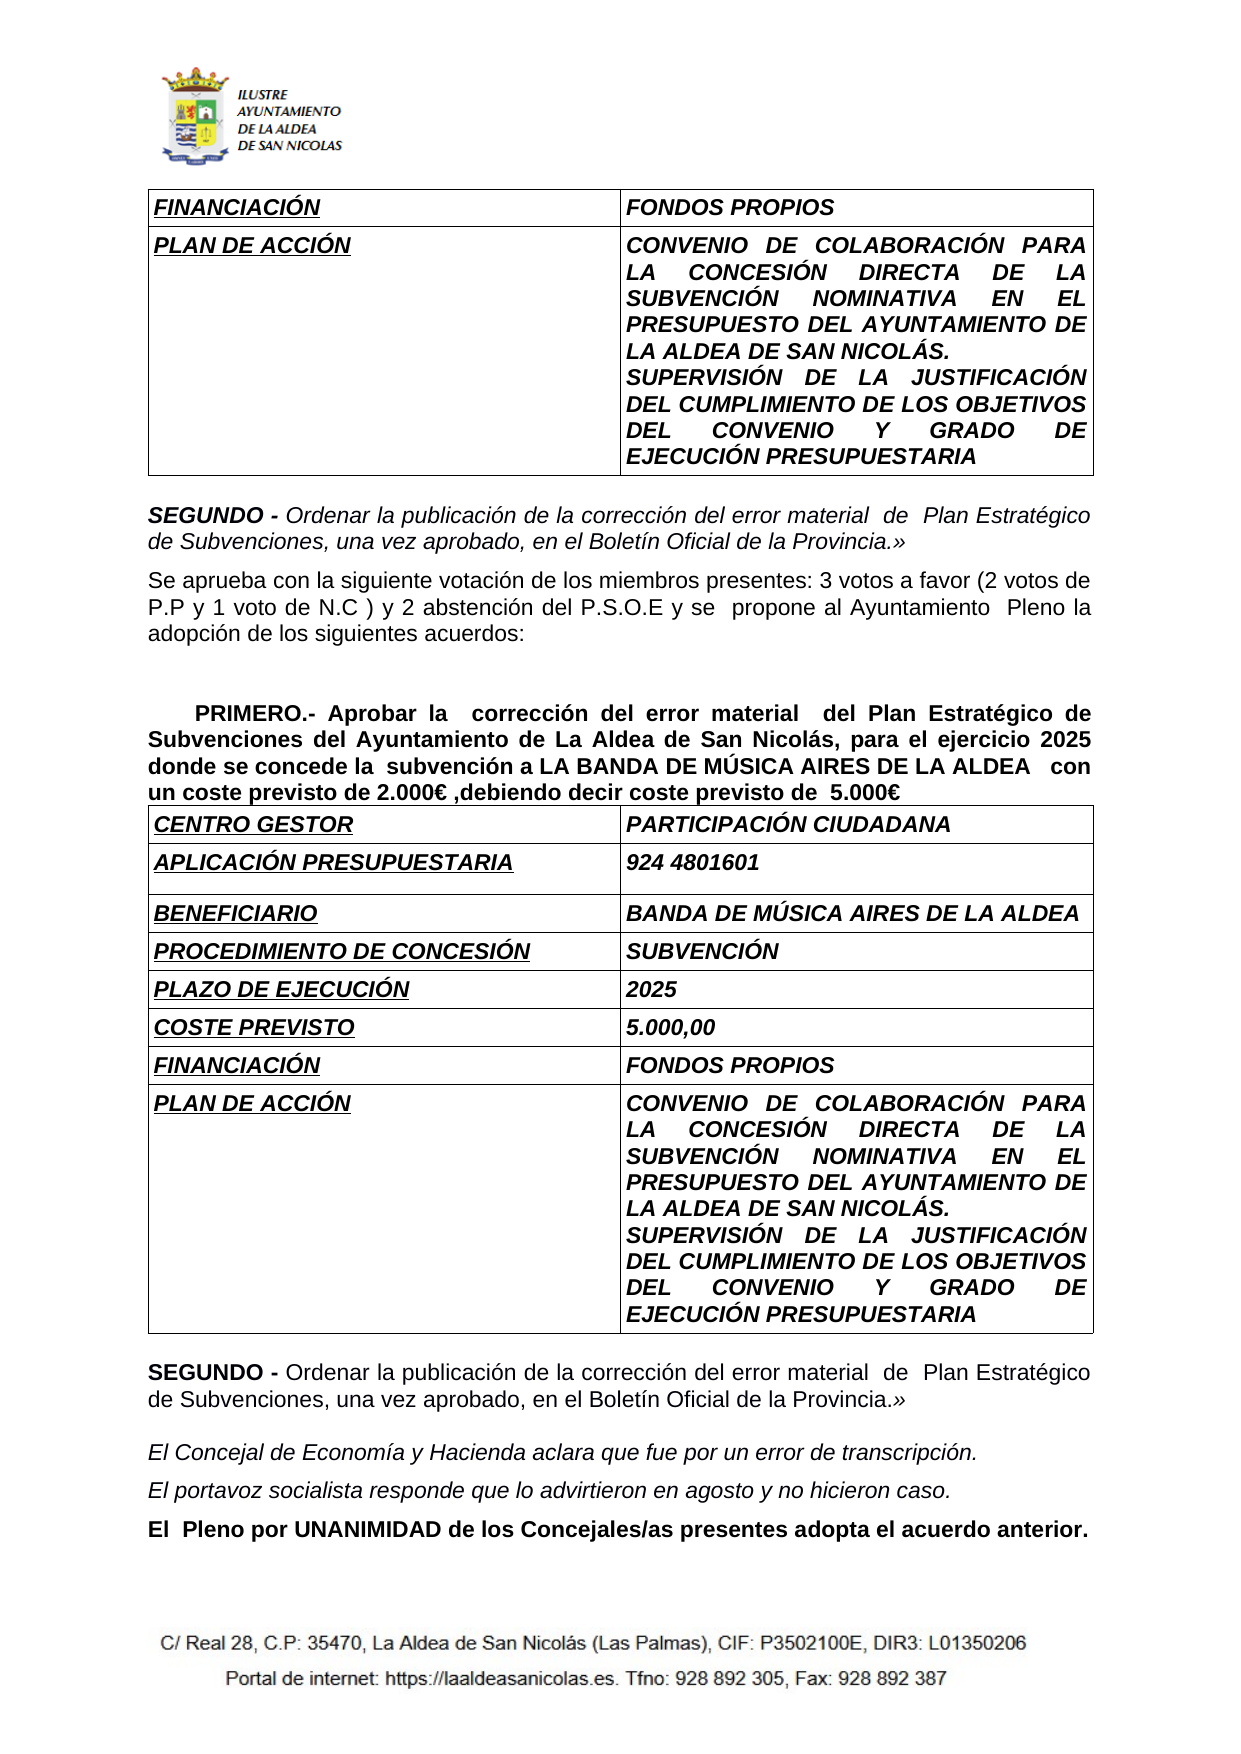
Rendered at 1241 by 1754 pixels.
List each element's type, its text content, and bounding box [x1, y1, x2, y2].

table_cell PLAN DE ACCIÓN [149, 227, 620, 475]
text El Pleno por UNANIMIDAD de los Concejales/as presentes adopta el acuerdo anterior. [148, 1516, 1093, 1542]
table_cell 924 4801601 [621, 844, 1093, 894]
table_cell FINANCIACIÓN [149, 1047, 620, 1084]
table_cell FINANCIACIÓN [149, 190, 620, 226]
table_cell FONDOS PROPIOS [621, 190, 1093, 226]
table_cell FONDOS PROPIOS [621, 1047, 1093, 1084]
text Se aprueba con la siguiente votación de los miembros presentes: 3 votos a favor (2 votos de P.P y 1 voto de N.C ) y 2 abstención del P.S.O.E y se propone al Ayuntamiento Pleno la adopción de los siguientes acuerdos: [148, 567, 1093, 646]
table_header PARTICIPACIÓN CIUDADANA [621, 806, 1093, 843]
picture [149, 1627, 1034, 1694]
text SEGUNDO - Ordenar la publicación de la corrección del error material de Plan Estratégico de Subvenciones, una vez aprobado, en el Boletín Oficial de la Provincia.» [148, 502, 1093, 554]
table_cell COSTE PREVISTO [149, 1009, 620, 1046]
table_cell BANDA DE MÚSICA AIRES DE LA ALDEA [621, 895, 1093, 932]
table_cell CONVENIO DE COLABORACIÓN PARA LA CONCESIÓN DIRECTA DE LA SUBVENCIÓN NOMINATIVA EN EL PRESUPUESTO DEL AYUNTAMIENTO DE LA ALDEA DE SAN NICOLÁS. SUPERVISIÓN DE LA JUSTIFICACIÓN DEL CUMPLIMIENTO DE LOS OBJETIVOS DEL CONVENIO Y GRADO DE EJECUCIÓN PRESUPUESTARIA [621, 227, 1093, 475]
table_cell BENEFICIARIO [149, 895, 620, 932]
table_cell CONVENIO DE COLABORACIÓN PARA LA CONCESIÓN DIRECTA DE LA SUBVENCIÓN NOMINATIVA EN EL PRESUPUESTO DEL AYUNTAMIENTO DE LA ALDEA DE SAN NICOLÁS. SUPERVISIÓN DE LA JUSTIFICACIÓN DEL CUMPLIMIENTO DE LOS OBJETIVOS DEL CONVENIO Y GRADO DE EJECUCIÓN PRESUPUESTARIA [621, 1085, 1093, 1333]
text SEGUNDO - Ordenar la publicación de la corrección del error material de Plan Estratégico de Subvenciones, una vez aprobado, en el Boletín Oficial de la Provincia.» [148, 1359, 1093, 1412]
table_cell PLAZO DE EJECUCIÓN [149, 971, 620, 1008]
table_cell 2025 [621, 971, 1093, 1008]
table_cell PROCEDIMIENTO DE CONCESIÓN [149, 933, 620, 970]
table_cell SUBVENCIÓN [621, 933, 1093, 970]
text El portavoz socialista responde que lo advirtieron en agosto y no hicieron caso. [148, 1477, 1093, 1504]
picture [148, 59, 358, 173]
table_header CENTRO GESTOR [149, 806, 620, 843]
table_cell APLICACIÓN PRESUPUESTARIA [149, 844, 620, 894]
text PRIMERO.- Aprobar la corrección del error material del Plan Estratégico de Subvenciones del Ayuntamiento de La Aldea de San Nicolás, para el ejercicio 2025 donde se concede la subvención a LA BANDA DE MÚSICA AIRES DE LA ALDEA con un coste previsto de 2.000€ ,debiendo decir coste previsto de 5.000€ [148, 700, 1093, 805]
table_cell 5.000,00 [621, 1009, 1093, 1046]
table_cell PLAN DE ACCIÓN [149, 1085, 620, 1333]
text El Concejal de Economía y Hacienda aclara que fue por un error de transcripción. [148, 1438, 1093, 1465]
